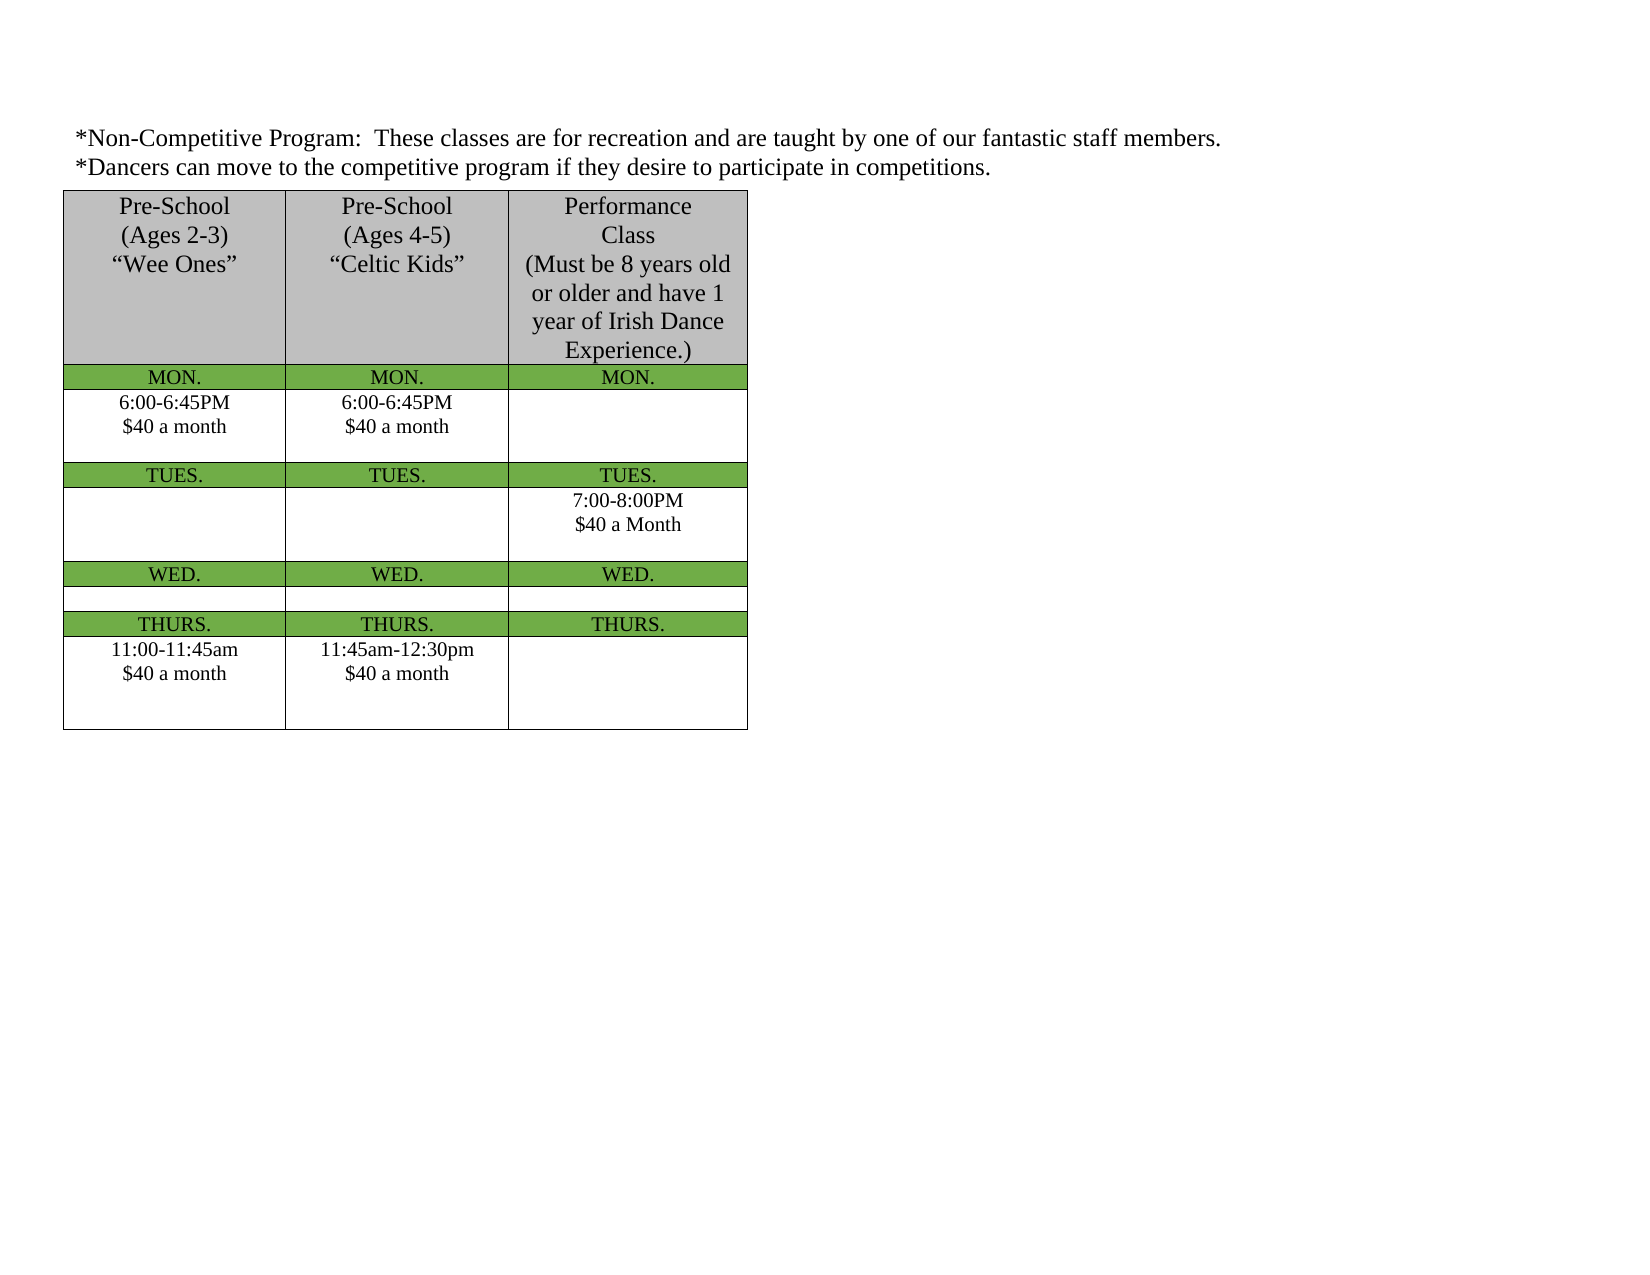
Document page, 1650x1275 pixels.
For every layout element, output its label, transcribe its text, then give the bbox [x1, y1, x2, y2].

table_cell 6:00-6:45PM $40 a month [286, 390, 508, 462]
table_cell [64, 488, 285, 561]
text *Dancers can move to the competitive program if they desire to participate in competitions. [75, 152, 1575, 181]
table_header Pre-School (Ages 4-5) “Celtic Kids” [286, 191, 508, 364]
table_header Pre-School (Ages 2-3) “Wee Ones” [64, 191, 285, 364]
table_header Performance Class (Must be 8 years old or older and have 1 year of Irish Dance Experience.) [509, 191, 747, 364]
table_cell WED. [509, 562, 747, 586]
table_cell 6:00-6:45PM $40 a month [64, 390, 285, 462]
table_cell THURS. [64, 612, 285, 636]
table_cell [509, 637, 747, 728]
table_cell WED. [286, 562, 508, 586]
table_cell MON. [286, 365, 508, 389]
table_cell THURS. [509, 612, 747, 636]
table_cell 11:00-11:45am $40 a month [64, 637, 285, 728]
table_cell THURS. [286, 612, 508, 636]
text *Non-Competitive Program: These classes are for recreation and are taught by one of our fantastic staff members. [75, 123, 1575, 152]
table_cell TUES. [509, 463, 747, 487]
table_cell 7:00-8:00PM $40 a Month [509, 488, 747, 561]
table_cell [286, 488, 508, 561]
table_cell MON. [509, 365, 747, 389]
table_cell MON. [64, 365, 285, 389]
table_cell TUES. [286, 463, 508, 487]
table_cell [509, 390, 747, 462]
table_cell [286, 587, 508, 611]
table_cell [509, 587, 747, 611]
table_cell [64, 587, 285, 611]
table_cell 11:45am-12:30pm $40 a month [286, 637, 508, 728]
table_cell TUES. [64, 463, 285, 487]
table_cell WED. [64, 562, 285, 586]
